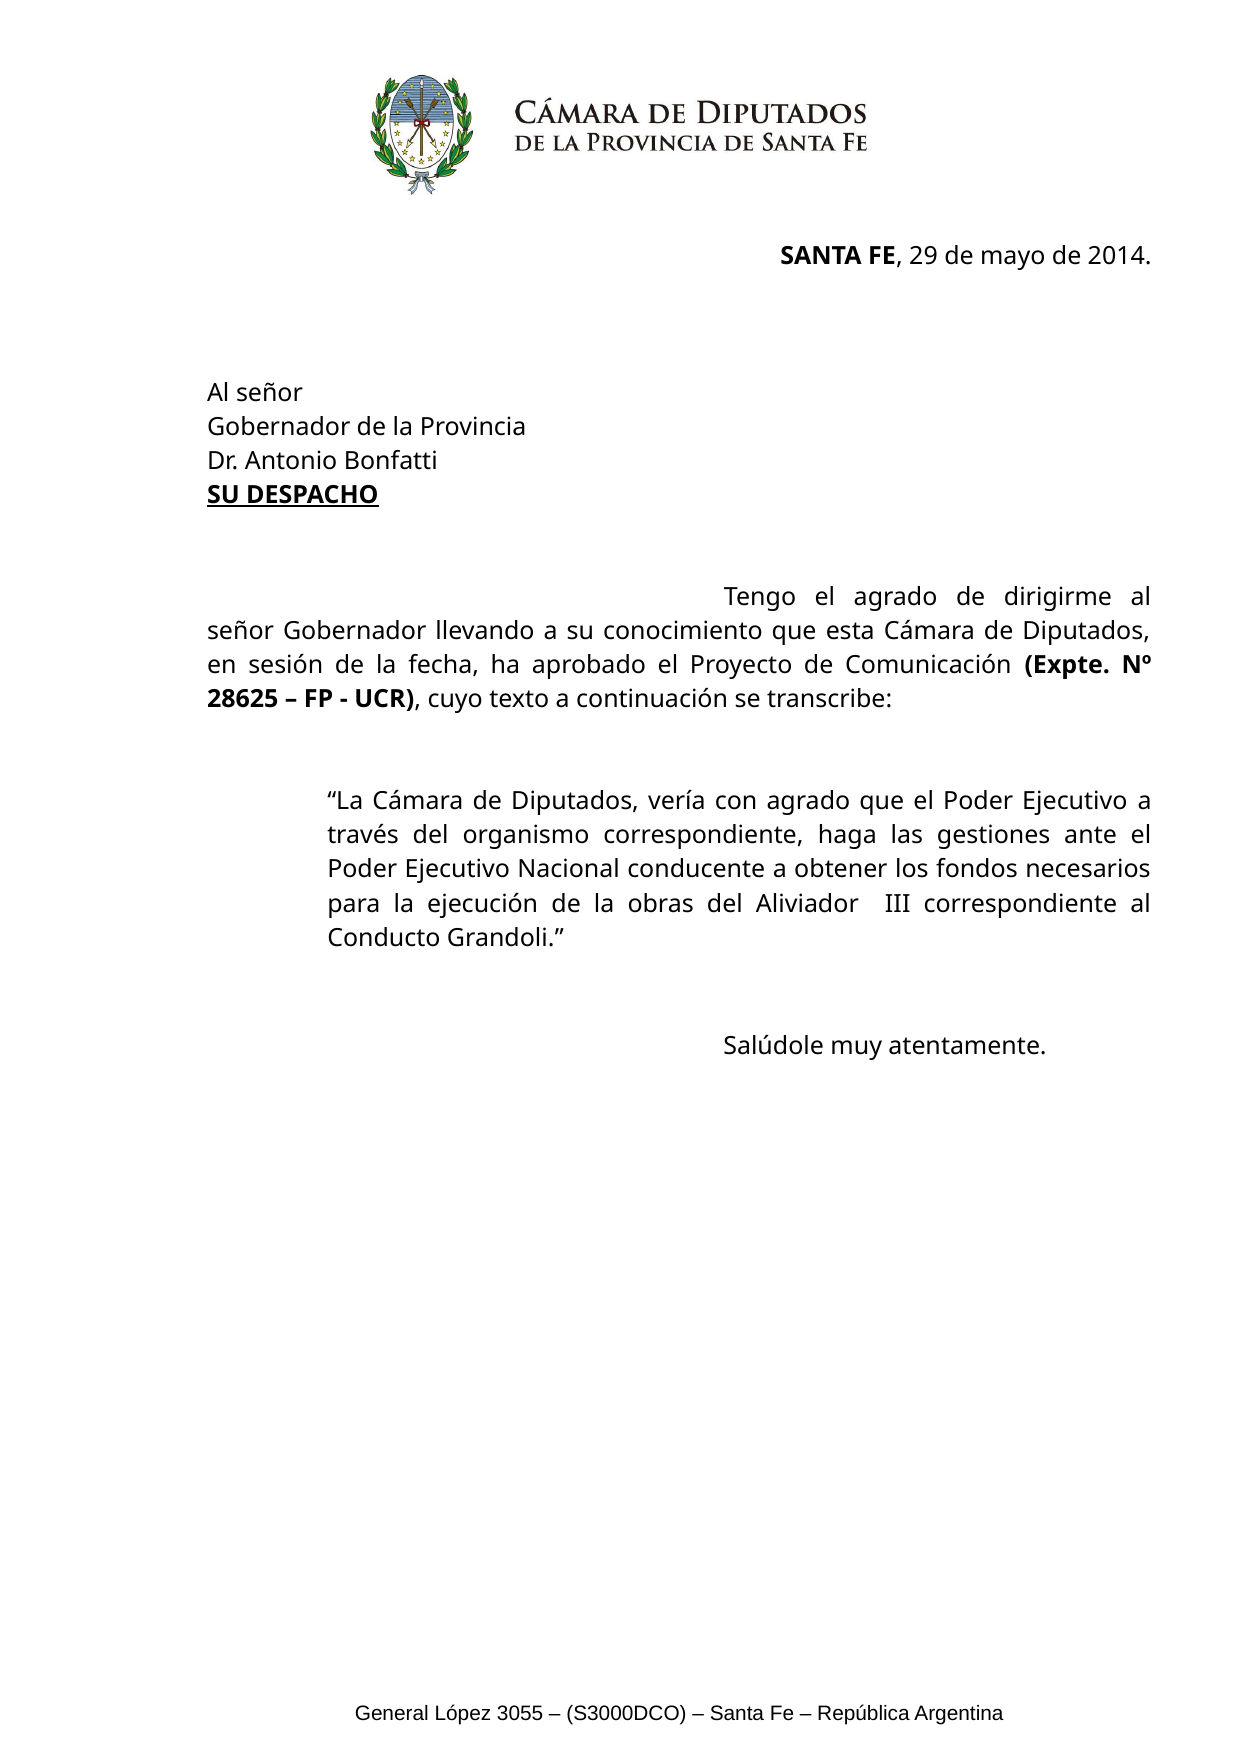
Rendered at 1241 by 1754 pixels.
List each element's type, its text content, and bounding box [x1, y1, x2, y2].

text SANTA FE, 29 de mayo de 2014. [207, 238, 1152, 272]
text Salúdole muy atentamente. [649, 1027, 1152, 1061]
text SU DESPACHO [207, 476, 1152, 511]
text Gobernador de la Provincia [207, 408, 1152, 442]
picture [370, 75, 867, 199]
text Al señor [207, 374, 1152, 408]
text Dr. Antonio Bonfatti [207, 442, 1152, 476]
text Tengo el agrado de dirigirme al señor Gobernador llevando a su conocimiento que esta Cámara de Diputados, en sesión de la fecha, ha aprobado el Proyecto de Comunicación (Expte. Nº 28625 – FP - UCR), cuyo texto a continuación se transcribe: [207, 579, 1152, 715]
text “La Cámara de Diputados, vería con agrado que el Poder Ejecutivo a través del organismo correspondiente, haga las gestiones ante el Poder Ejecutivo Nacional conducente a obtener los fondos necesarios para la ejecución de la obras del Aliviador III correspondiente al Conducto Grandoli.” [327, 783, 1152, 953]
